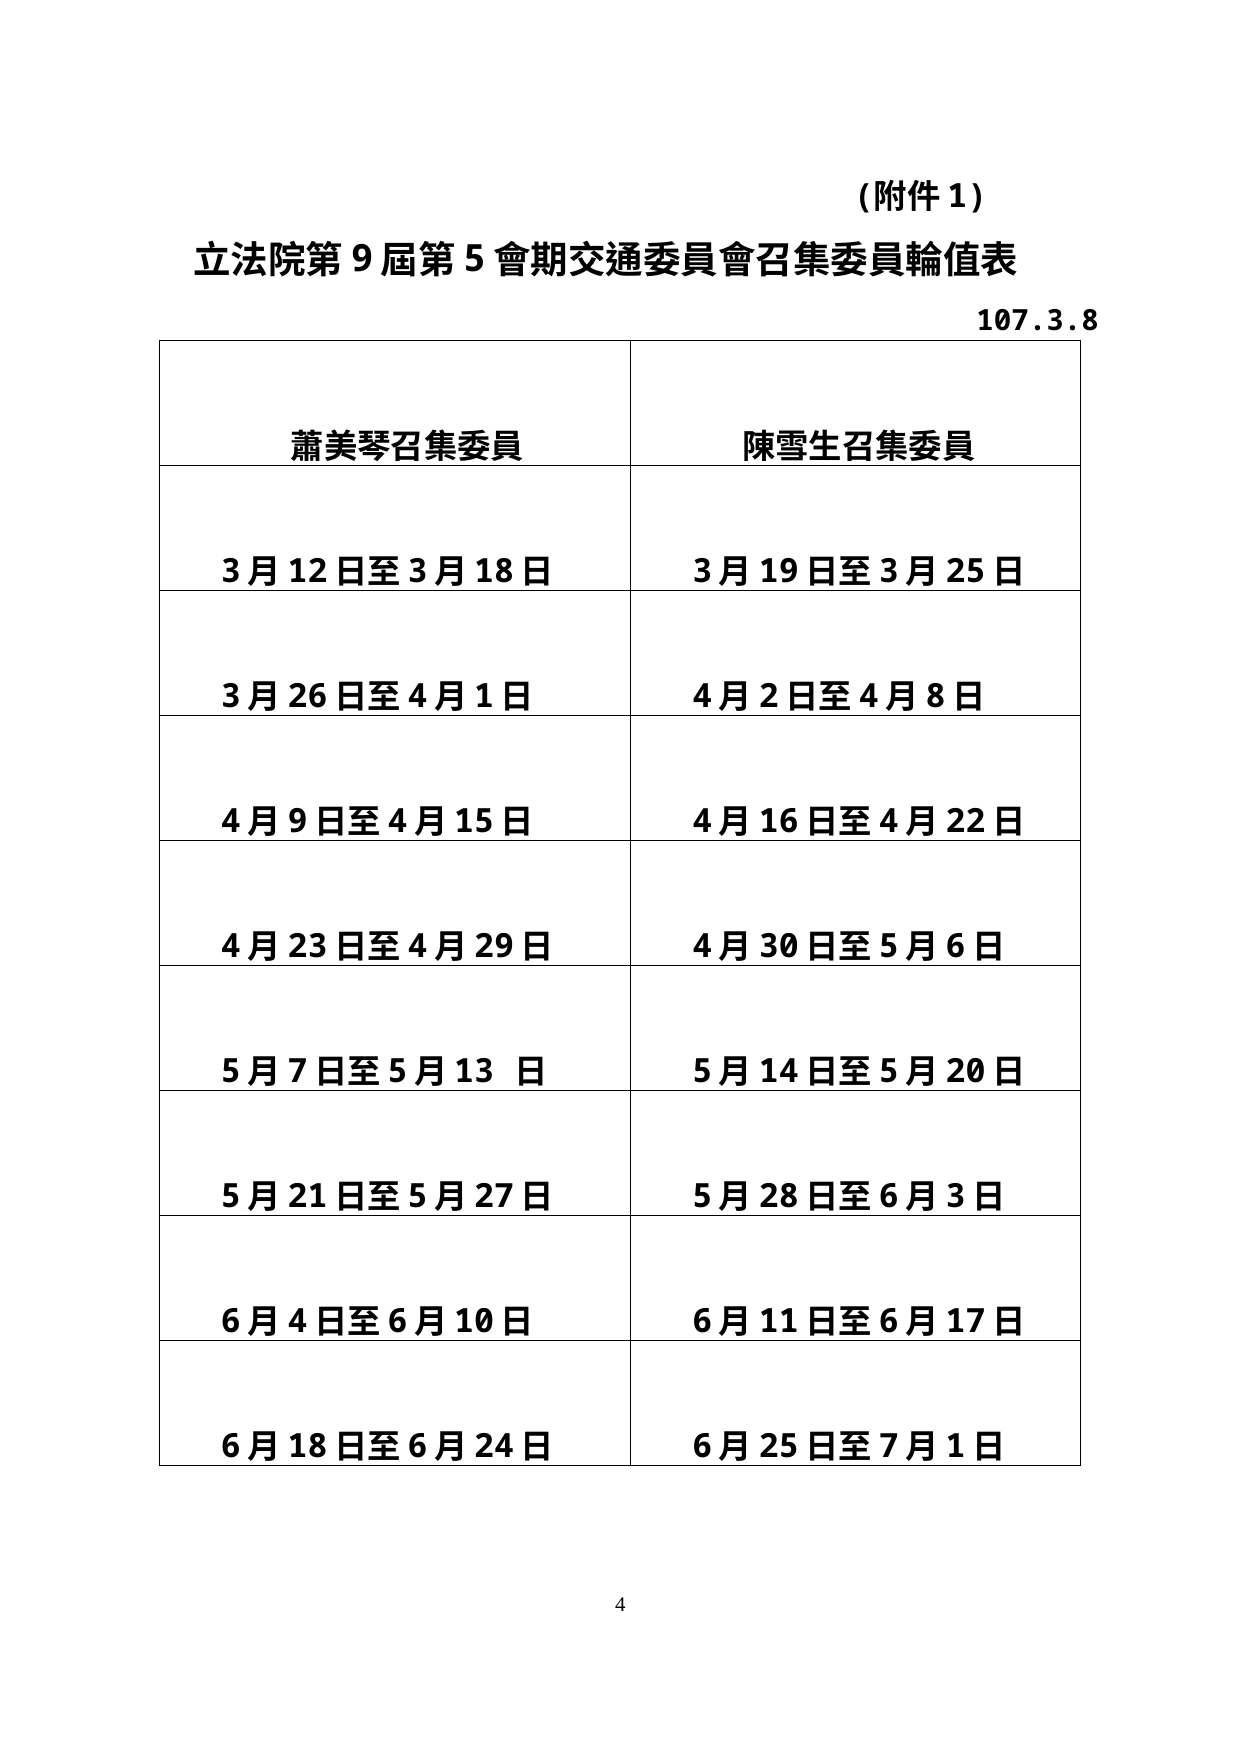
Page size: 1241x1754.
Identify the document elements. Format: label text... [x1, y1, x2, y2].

table_cell 3月12日至3月18日 [160, 466, 630, 590]
table_cell 4月30日至5月6日 [631, 841, 1080, 965]
table_cell 5月7日至5月13 日 [160, 966, 630, 1090]
text 107.3.8 [775, 277, 1122, 340]
table_cell 4月16日至4月22日 [631, 716, 1080, 840]
table_cell 5月14日至5月20日 [631, 966, 1080, 1090]
table_cell 6月11日至6月17日 [631, 1216, 1080, 1340]
table_header 陳雪生召集委員 [631, 341, 1080, 465]
table_cell 6月4日至6月10日 [160, 1216, 630, 1340]
table_cell 5月28日至6月3日 [631, 1091, 1080, 1215]
text (附件1) [193, 90, 1122, 215]
table_header 蕭美琴召集委員 [160, 341, 630, 465]
table_cell 4月9日至4月15日 [160, 716, 630, 840]
table_cell 5月21日至5月27日 [160, 1091, 630, 1215]
text 立法院第9屆第5會期交通委員會召集委員輪值表 [193, 215, 1122, 277]
table_cell 3月26日至4月1日 [160, 591, 630, 715]
table_cell 6月25日至7月1日 [631, 1341, 1080, 1465]
table_cell 6月18日至6月24日 [160, 1341, 630, 1465]
table_cell 3月19日至3月25日 [631, 466, 1080, 590]
table_cell 4月23日至4月29日 [160, 841, 630, 965]
table_cell 4月2日至4月8日 [631, 591, 1080, 715]
